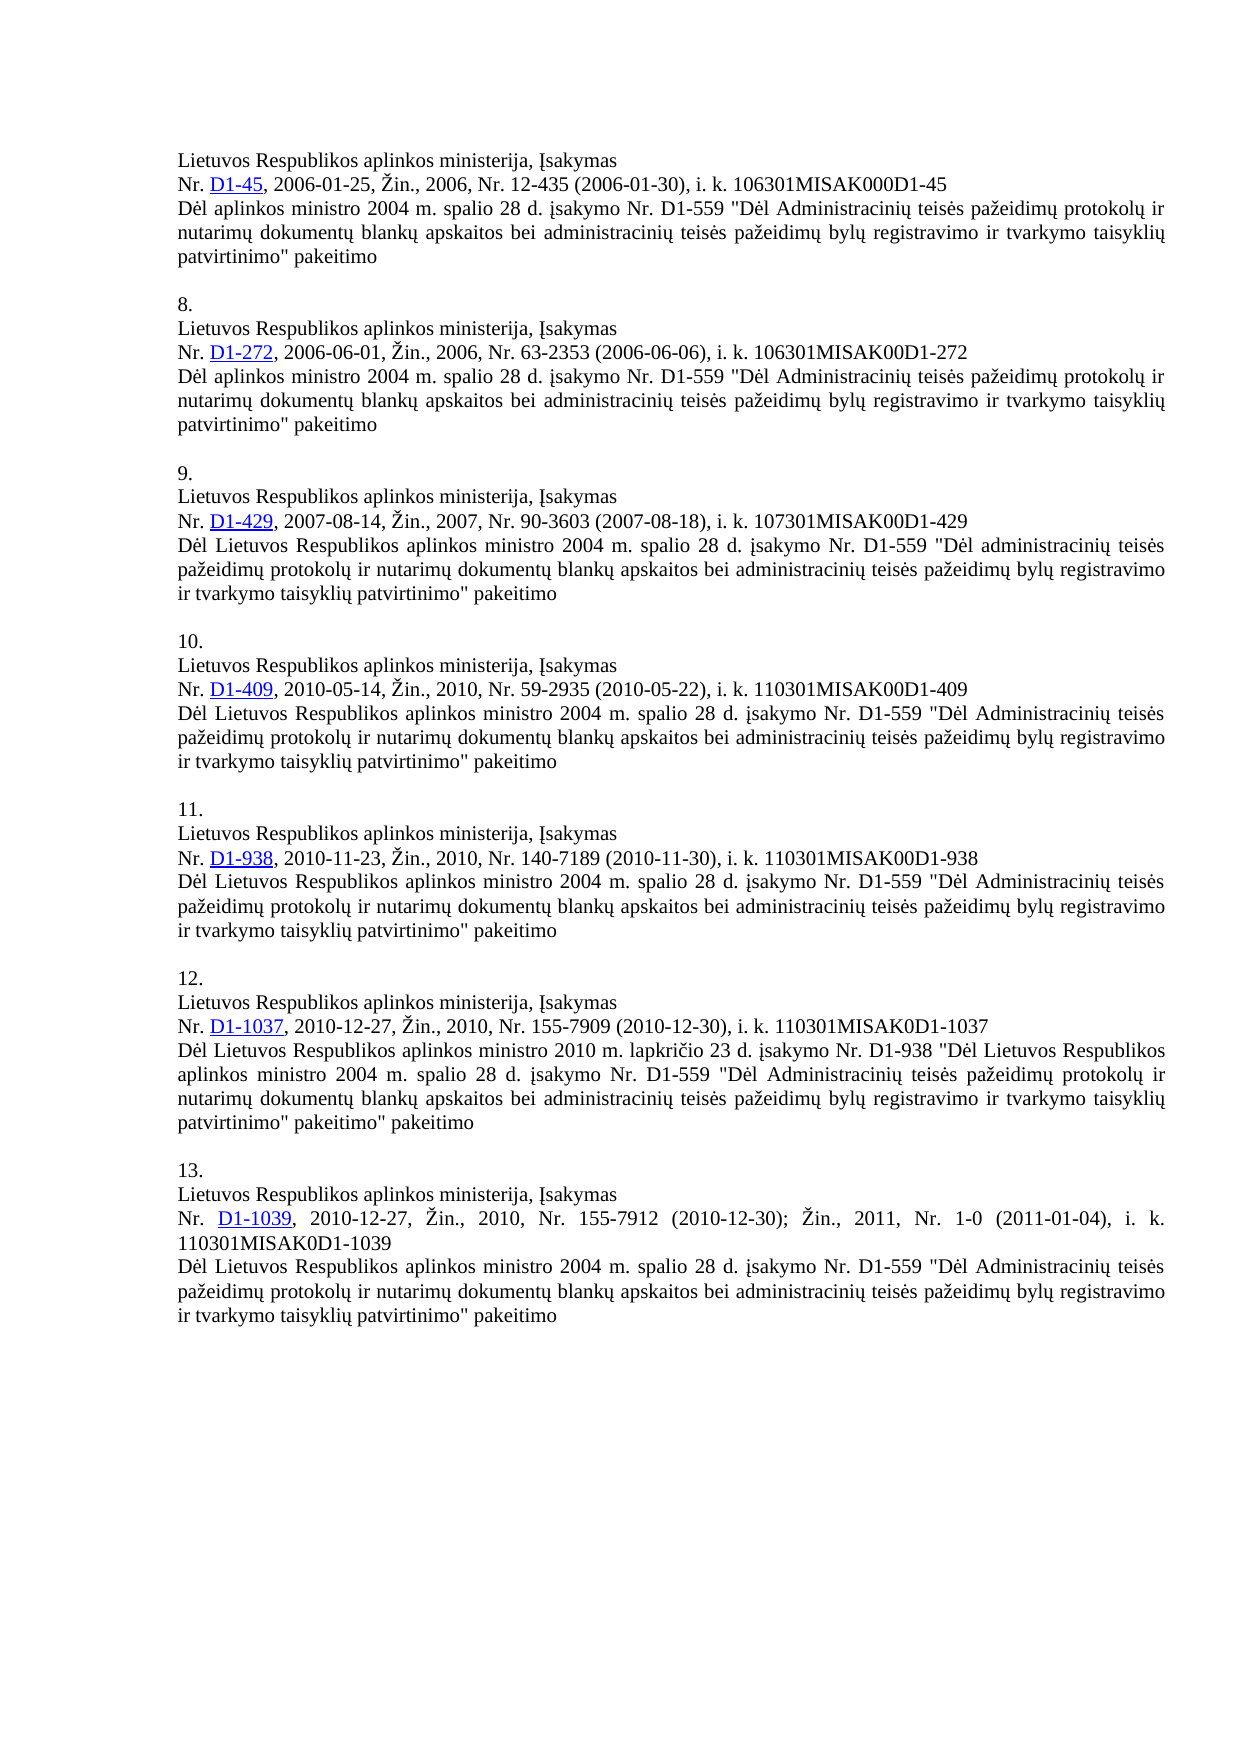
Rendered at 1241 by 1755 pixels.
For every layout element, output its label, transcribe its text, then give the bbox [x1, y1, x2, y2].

text Dėl Lietuvos Respublikos aplinkos ministro 2004 m. spalio 28 d. įsakymo Nr. D1-559 "Dėl administracinių teisės pažeidimų protokolų ir nutarimų dokumentų blankų apskaitos bei administracinių teisės pažeidimų bylų registravimo ir tvarkymo taisyklių patvirtinimo" pakeitimo [177, 533, 1166, 605]
text Dėl Lietuvos Respublikos aplinkos ministro 2004 m. spalio 28 d. įsakymo Nr. D1-559 "Dėl Administracinių teisės pažeidimų protokolų ir nutarimų dokumentų blankų apskaitos bei administracinių teisės pažeidimų bylų registravimo ir tvarkymo taisyklių patvirtinimo" pakeitimo [177, 869, 1166, 942]
text Nr. D1-429, 2007-08-14, Žin., 2007, Nr. 90-3603 (2007-08-18), i. k. 107301MISAK00D1-429 [177, 508, 1166, 533]
text 11. [177, 797, 1166, 821]
text Dėl aplinkos ministro 2004 m. spalio 28 d. įsakymo Nr. D1-559 "Dėl Administracinių teisės pažeidimų protokolų ir nutarimų dokumentų blankų apskaitos bei administracinių teisės pažeidimų bylų registravimo ir tvarkymo taisyklių patvirtinimo" pakeitimo [177, 196, 1166, 268]
text Nr. D1-938, 2010-11-23, Žin., 2010, Nr. 140-7189 (2010-11-30), i. k. 110301MISAK00D1-938 [177, 845, 1166, 869]
text 12. [177, 966, 1166, 990]
text Lietuvos Respublikos aplinkos ministerija, Įsakymas [177, 821, 1166, 845]
text Dėl Lietuvos Respublikos aplinkos ministro 2004 m. spalio 28 d. įsakymo Nr. D1-559 "Dėl Administracinių teisės pažeidimų protokolų ir nutarimų dokumentų blankų apskaitos bei administracinių teisės pažeidimų bylų registravimo ir tvarkymo taisyklių patvirtinimo" pakeitimo [177, 701, 1166, 773]
text Dėl aplinkos ministro 2004 m. spalio 28 d. įsakymo Nr. D1-559 "Dėl Administracinių teisės pažeidimų protokolų ir nutarimų dokumentų blankų apskaitos bei administracinių teisės pažeidimų bylų registravimo ir tvarkymo taisyklių patvirtinimo" pakeitimo [177, 364, 1166, 436]
text Lietuvos Respublikos aplinkos ministerija, Įsakymas [177, 1182, 1166, 1206]
text Dėl Lietuvos Respublikos aplinkos ministro 2010 m. lapkričio 23 d. įsakymo Nr. D1-938 "Dėl Lietuvos Respublikos aplinkos ministro 2004 m. spalio 28 d. įsakymo Nr. D1-559 "Dėl Administracinių teisės pažeidimų protokolų ir nutarimų dokumentų blankų apskaitos bei administracinių teisės pažeidimų bylų registravimo ir tvarkymo taisyklių patvirtinimo" pakeitimo" pakeitimo [177, 1038, 1166, 1134]
text 8. [177, 292, 1166, 316]
text 13. [177, 1158, 1166, 1182]
text Nr. D1-409, 2010-05-14, Žin., 2010, Nr. 59-2935 (2010-05-22), i. k. 110301MISAK00D1-409 [177, 677, 1166, 701]
text 9. [177, 460, 1166, 484]
text Nr. D1-1039, 2010-12-27, Žin., 2010, Nr. 155-7912 (2010-12-30); Žin., 2011, Nr. 1-0 (2011-01-04), i. k. 110301MISAK0D1-1039 [177, 1206, 1166, 1254]
text Lietuvos Respublikos aplinkos ministerija, Įsakymas [177, 653, 1166, 677]
text 10. [177, 629, 1166, 653]
text Lietuvos Respublikos aplinkos ministerija, Įsakymas [177, 990, 1166, 1014]
text Nr. D1-272, 2006-06-01, Žin., 2006, Nr. 63-2353 (2006-06-06), i. k. 106301MISAK00D1-272 [177, 340, 1166, 364]
text Nr. D1-1037, 2010-12-27, Žin., 2010, Nr. 155-7909 (2010-12-30), i. k. 110301MISAK0D1-1037 [177, 1014, 1166, 1038]
text Nr. D1-45, 2006-01-25, Žin., 2006, Nr. 12-435 (2006-01-30), i. k. 106301MISAK000D1-45 [177, 172, 1166, 196]
text Dėl Lietuvos Respublikos aplinkos ministro 2004 m. spalio 28 d. įsakymo Nr. D1-559 "Dėl Administracinių teisės pažeidimų protokolų ir nutarimų dokumentų blankų apskaitos bei administracinių teisės pažeidimų bylų registravimo ir tvarkymo taisyklių patvirtinimo" pakeitimo [177, 1254, 1166, 1327]
text Lietuvos Respublikos aplinkos ministerija, Įsakymas [177, 316, 1166, 340]
text Lietuvos Respublikos aplinkos ministerija, Įsakymas [177, 484, 1166, 508]
text Lietuvos Respublikos aplinkos ministerija, Įsakymas [177, 148, 1166, 172]
